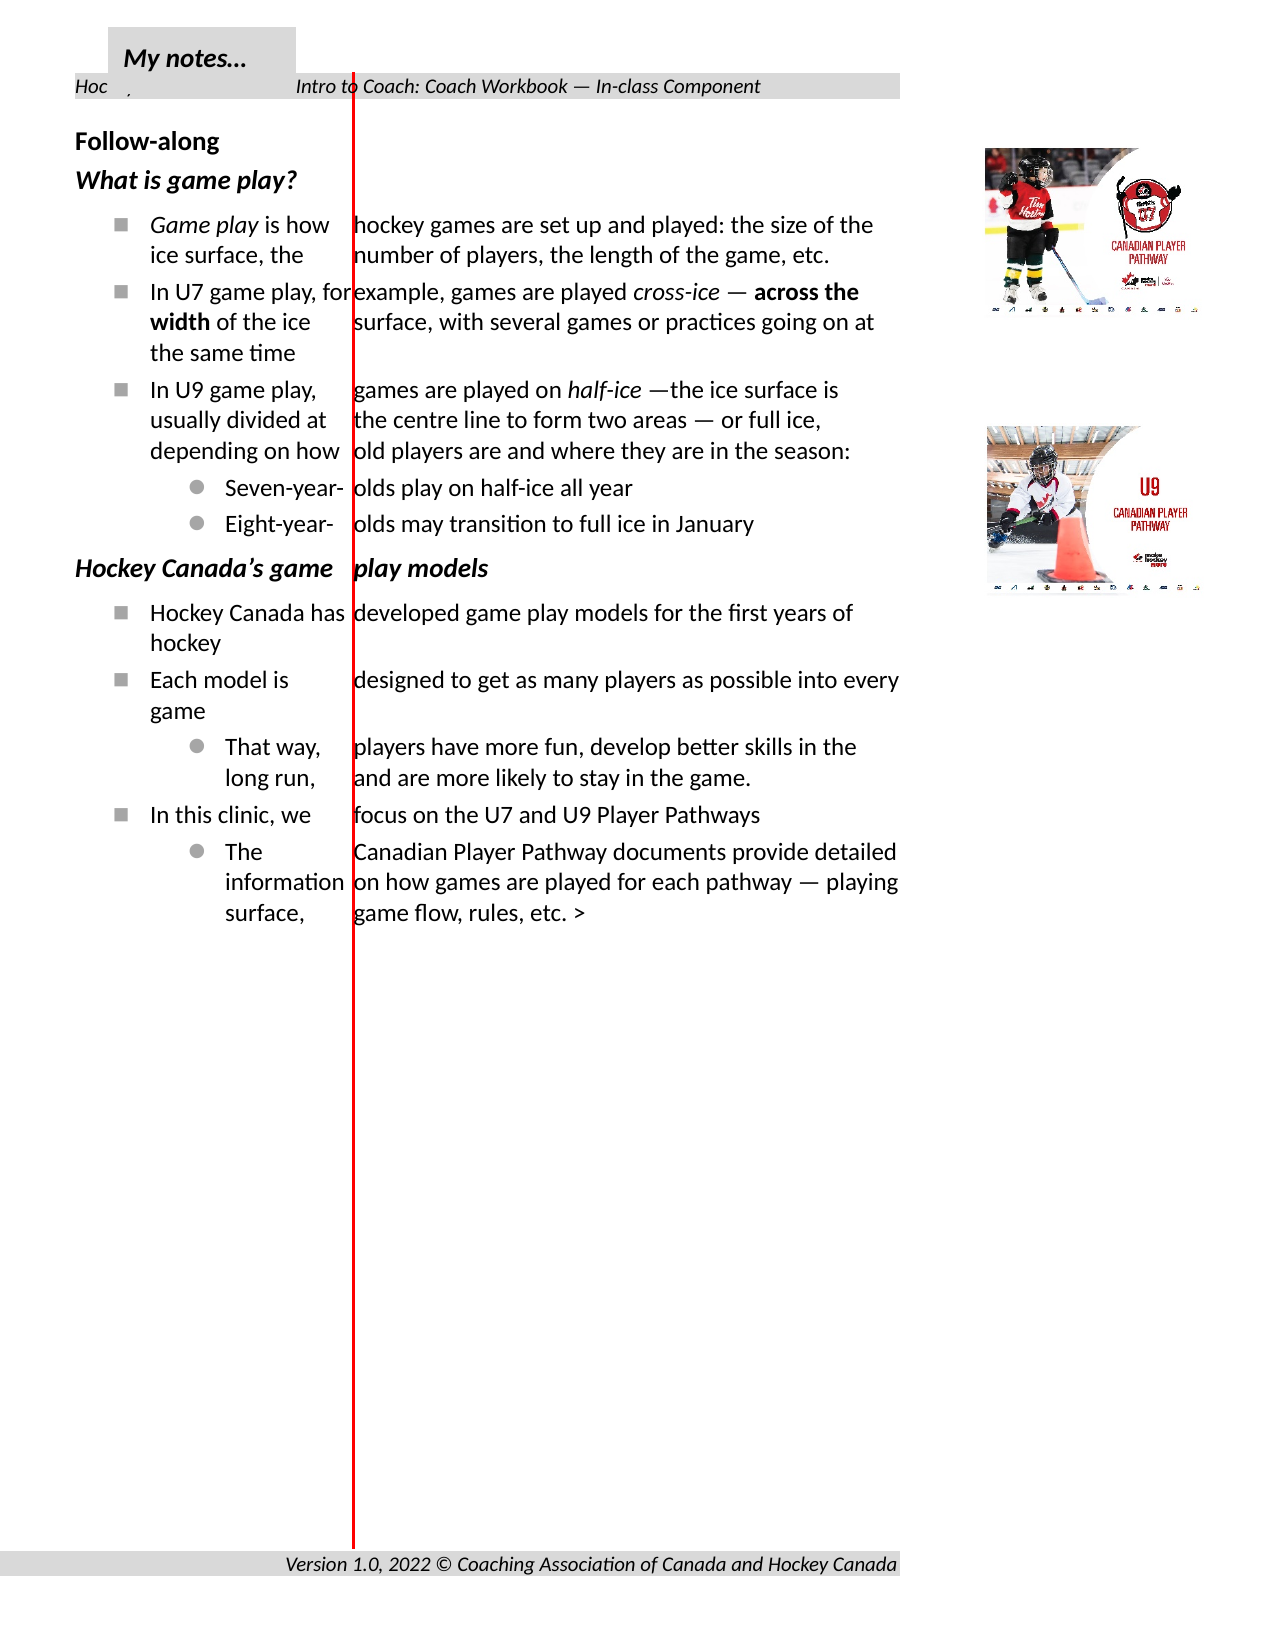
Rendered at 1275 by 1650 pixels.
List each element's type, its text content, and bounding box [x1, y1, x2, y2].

list In U7 game play, for example, games are played cross-ice — across the width of the ice surface, with several games or practices going on at the same time [112, 276, 352, 368]
subtitle Follow-along [75, 124, 352, 157]
list Hockey Canada has developed game play models for the first years of hockey [112, 597, 352, 658]
list In U9 game play, games are played on half-ice —the ice surface is usually divided at the centre line to form two areas — or full ice, depending on how old players are and where they are in the season: [112, 374, 352, 465]
list That way, players have more fun, develop better skills in the long run, and are more likely to stay in the game. [355, 732, 900, 793]
list Seven-year-olds play on half-ice all year [355, 472, 900, 502]
list Hockey Canada has developed game play models for the first years of hockey [355, 597, 900, 658]
subtitle [355, 124, 900, 157]
subtitle play models [355, 551, 900, 584]
subtitle What is game play? [75, 163, 352, 196]
list The Canadian Player Pathway documents provide detailed information on how games are played for each pathway — playing surface, game flow, rules, etc. > [355, 836, 900, 927]
list That way, players have more fun, develop better skills in the long run, and are more likely to stay in the game. [187, 732, 352, 793]
list Seven-year-olds play on half-ice all year [187, 472, 352, 502]
list In U9 game play, games are played on half-ice —the ice surface is usually divided at the centre line to form two areas — or full ice, depending on how old players are and where they are in the season: [355, 374, 900, 465]
list Eight-year-olds may transition to full ice in January [187, 508, 352, 539]
list Each model is designed to get as many players as possible into every game [112, 664, 352, 725]
list Game play is how hockey games are set up and played: the size of the ice surface, the number of players, the length of the game, etc. [112, 209, 352, 270]
subtitle Hockey Canada’s game [75, 551, 352, 584]
list The Canadian Player Pathway documents provide detailed information on how games are played for each pathway — playing surface, game flow, rules, etc. > [187, 836, 352, 927]
subtitle [355, 163, 900, 196]
list Each model is designed to get as many players as possible into every game [355, 664, 900, 725]
list Game play is how hockey games are set up and played: the size of the ice surface, the number of players, the length of the game, etc. [355, 209, 900, 270]
list In this clinic, we [112, 799, 352, 829]
list Eight-year-olds may transition to full ice in January [355, 508, 900, 539]
list focus on the U7 and U9 Player Pathways [355, 799, 900, 829]
list In U7 game play, for example, games are played cross-ice — across the width of the ice surface, with several games or practices going on at the same time [355, 276, 900, 368]
